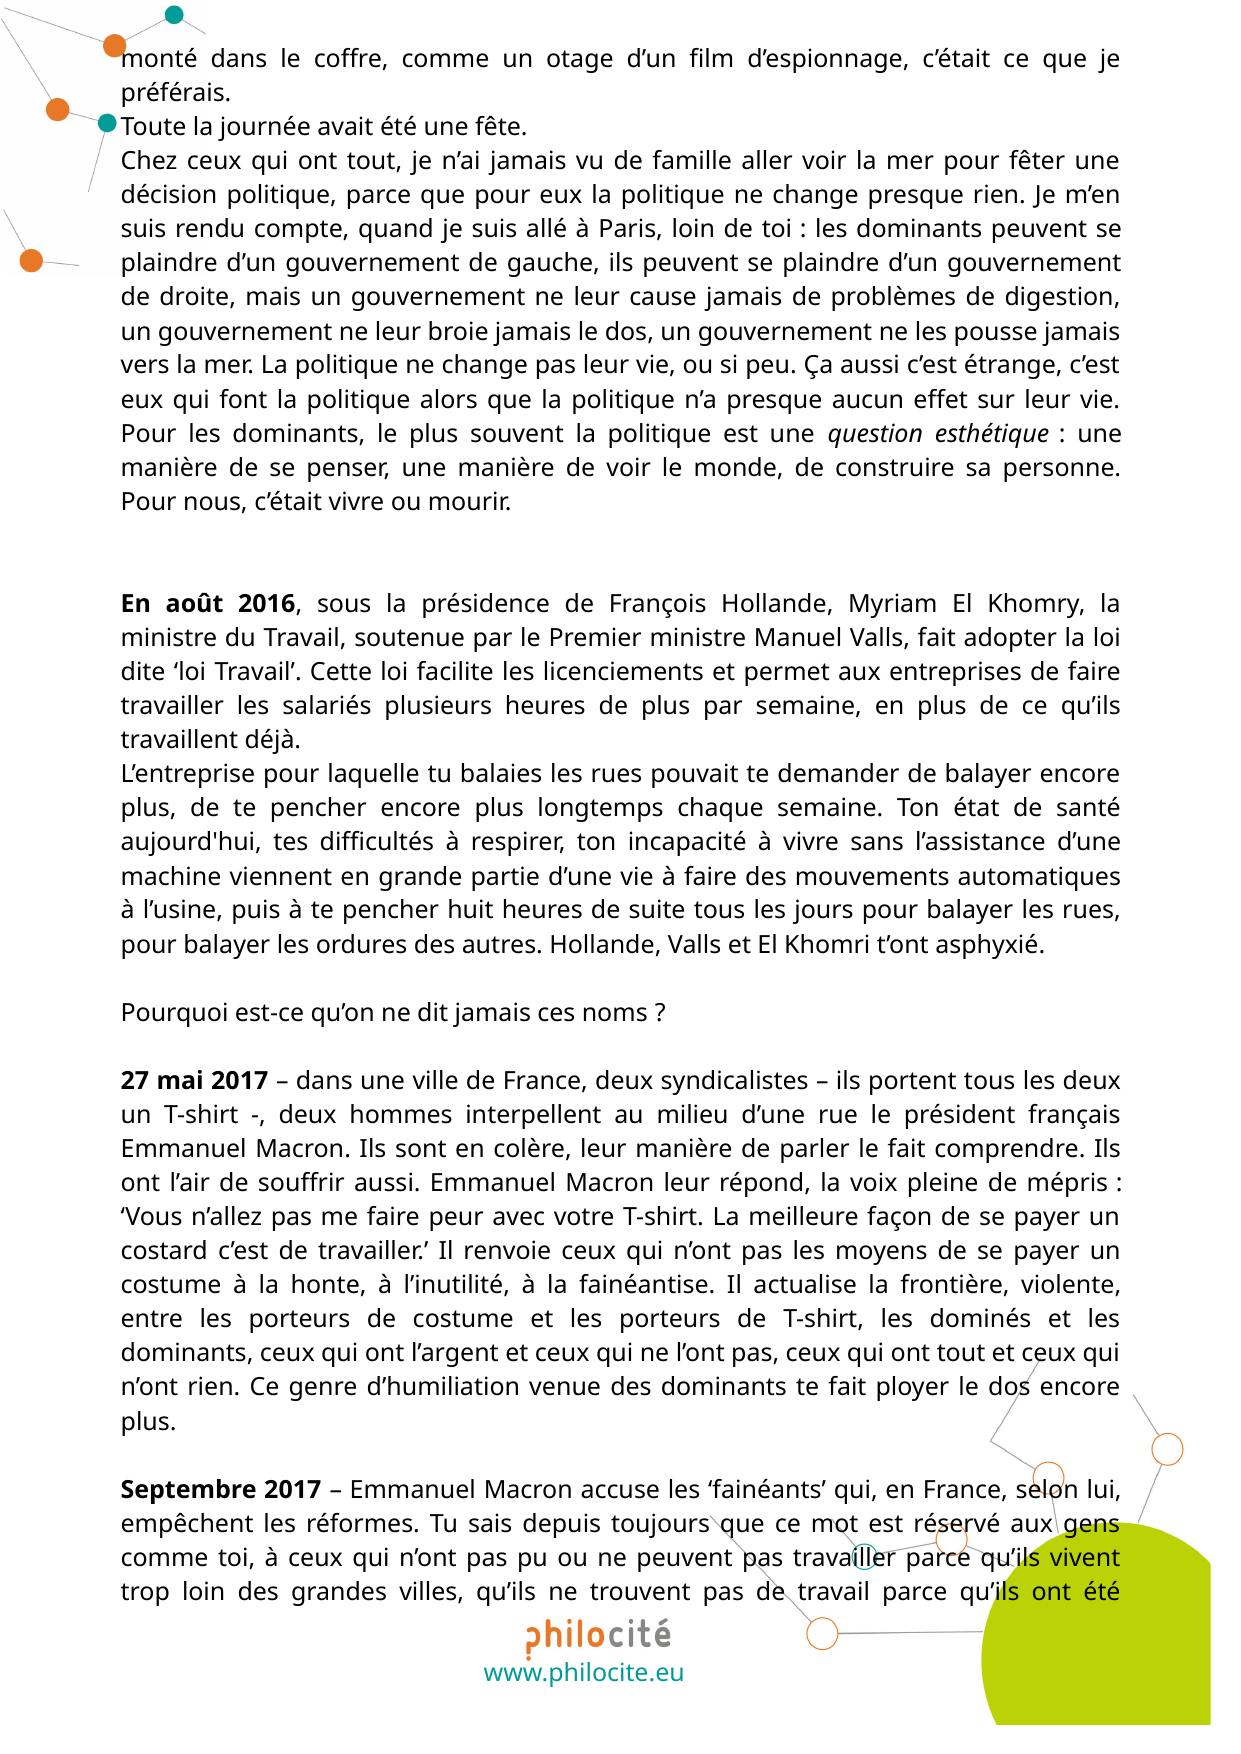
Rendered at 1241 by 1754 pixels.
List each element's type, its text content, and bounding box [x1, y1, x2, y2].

picture [850, 1349, 857, 1359]
picture [564, 1349, 571, 1359]
picture [815, 1349, 822, 1359]
picture [615, 1349, 622, 1359]
picture [600, 1349, 607, 1359]
text Septembre 2017 – Emmanuel Macron accuse les ‘fainéants’ qui, en France, selon lui, empêchent les réformes. Tu sais depuis toujours que ce mot est réservé aux gens comme toi, à ceux qui n’ont pas pu ou ne peuvent pas travailler parce qu’ils vivent trop loin des grandes villes, qu’ils ne trouvent pas de travail parce qu’ils ont été chassés trop tôt du système scolaire, sans diplômes, à ceux qui ne peuvent plus travailler parce que la vie à l’usine leur a broyé le dos. On ne dit jamais fainéant pour nommer un patron qui reste toute la journée assis dans un bureau à donner des ordres aux autres. On ne le dit jamais. Quand j’étais petit, tu répétais, obsessionnellement, ‘Je ne suis pas un fainéant’, parce que tu savais que cette insulte planait au-dessus de toi, comme un spectre que tu voulais exorciser. [120, 1471, 521, 1607]
text L’entreprise pour laquelle tu balaies les rues pouvait te demander de balayer encore plus, de te pencher encore plus longtemps chaque semaine. Ton état de santé aujourd'hui, tes difficultés à respirer, ton incapacité à vivre sans l’assistance d’une machine viennent en grande partie d’une vie à faire des mouvements automatiques à l’usine, puis à te pencher huit heures de suite tous les jours pour balayer les rues, pour balayer les ordures des autres. Hollande, Valls et El Khomri t’ont asphyxié. [120, 756, 1122, 960]
picture [866, 1349, 873, 1359]
picture [521, 1554, 529, 1564]
text En août 2016, sous la présidence de François Hollande, Myriam El Khomry, la ministre du Travail, soutenue par le Premier ministre Manuel Valls, fait adopter la loi dite ‘loi Travail’. Cette loi facilite les licenciements et permet aux entreprises de faire travailler les salariés plusieurs heures de plus par semaine, en plus de ce qu’ils travaillent déjà. [120, 586, 1122, 756]
picture [949, 1349, 956, 1359]
picture [1086, 1349, 1093, 1359]
text Pourquoi est-ce qu’on ne dit jamais ces noms ? [120, 994, 1122, 1028]
text Toute la journée avait été une fête. [209, 109, 1122, 143]
text Chez ceux qui ont tout, je n’ai jamais vu de famille aller voir la mer pour fêter une décision politique, parce que pour eux la politique ne change presque rien. Je m’en suis rendu compte, quand je suis allé à Paris, loin de toi : les dominants peuvent se plaindre d’un gouvernement de gauche, ils peuvent se plaindre d’un gouvernement de droite, mais un gouvernement ne leur cause jamais de problèmes de digestion, un gouvernement ne leur broie jamais le dos, un gouvernement ne les pousse jamais vers la mer. La politique ne change pas leur vie, ou si peu. Ça aussi c’est étrange, c’est eux qui font la politique alors que la politique n’a presque aucun effet sur leur vie. Pour les dominants, le plus souvent la politique est une question esthétique : une manière de se penser, une manière de voir le monde, de construire sa personne. Pour nous, c’était vivre ou mourir. [120, 143, 1122, 517]
text 27 mai 2017 – dans une ville de France, deux syndicalistes – ils portent tous les deux un T-shirt -, deux hommes interpellent au milieu d’une rue le président français Emmanuel Macron. Ils sont en colère, leur manière de parler le fait comprendre. Ils ont l’air de souffrir aussi. Emmanuel Macron leur répond, la voix pleine de mépris : ‘Vous n’allez pas me faire peur avec votre T-shirt. La meilleure façon de se payer un costard c’est de travailler.’ Il renvoie ceux qui n’ont pas les moyens de se payer un costume à la honte, à l’inutilité, à la fainéantise. Il actualise la frontière, violente, entre les porteurs de costume et les porteurs de T-shirt, les dominés et les dominants, ceux qui ont l’argent et ceux qui ne l’ont pas, ceux qui ont tout et ceux qui n’ont rien. Ce genre d’humiliation venue des dominants te fait ployer le dos encore plus. [120, 1062, 1122, 1437]
picture [964, 1349, 971, 1359]
picture [1, 2, 209, 276]
picture [1101, 1349, 1108, 1359]
text Un jour, en automne, la prime de rentrée scolaire qui était versée tous les ans aux familles pour les aider à acheter des fournitures, des cahiers, des cartables, avait été augmentée de presque cent euros. Tu étais fou de joie, tu avais crié dans le salon : ‘On part à la mer !’ et on était partis à six dans notre voiture de cinq places – j’étais monté dans le coffre, comme un otage d’un film d’espionnage, c’était ce que je préférais. [209, 41, 1122, 109]
picture [735, 1349, 743, 1359]
picture [521, 1349, 1211, 1725]
picture [124, 259, 132, 269]
picture [894, 1349, 901, 1359]
picture [689, 1349, 696, 1359]
picture [1051, 1349, 1058, 1359]
